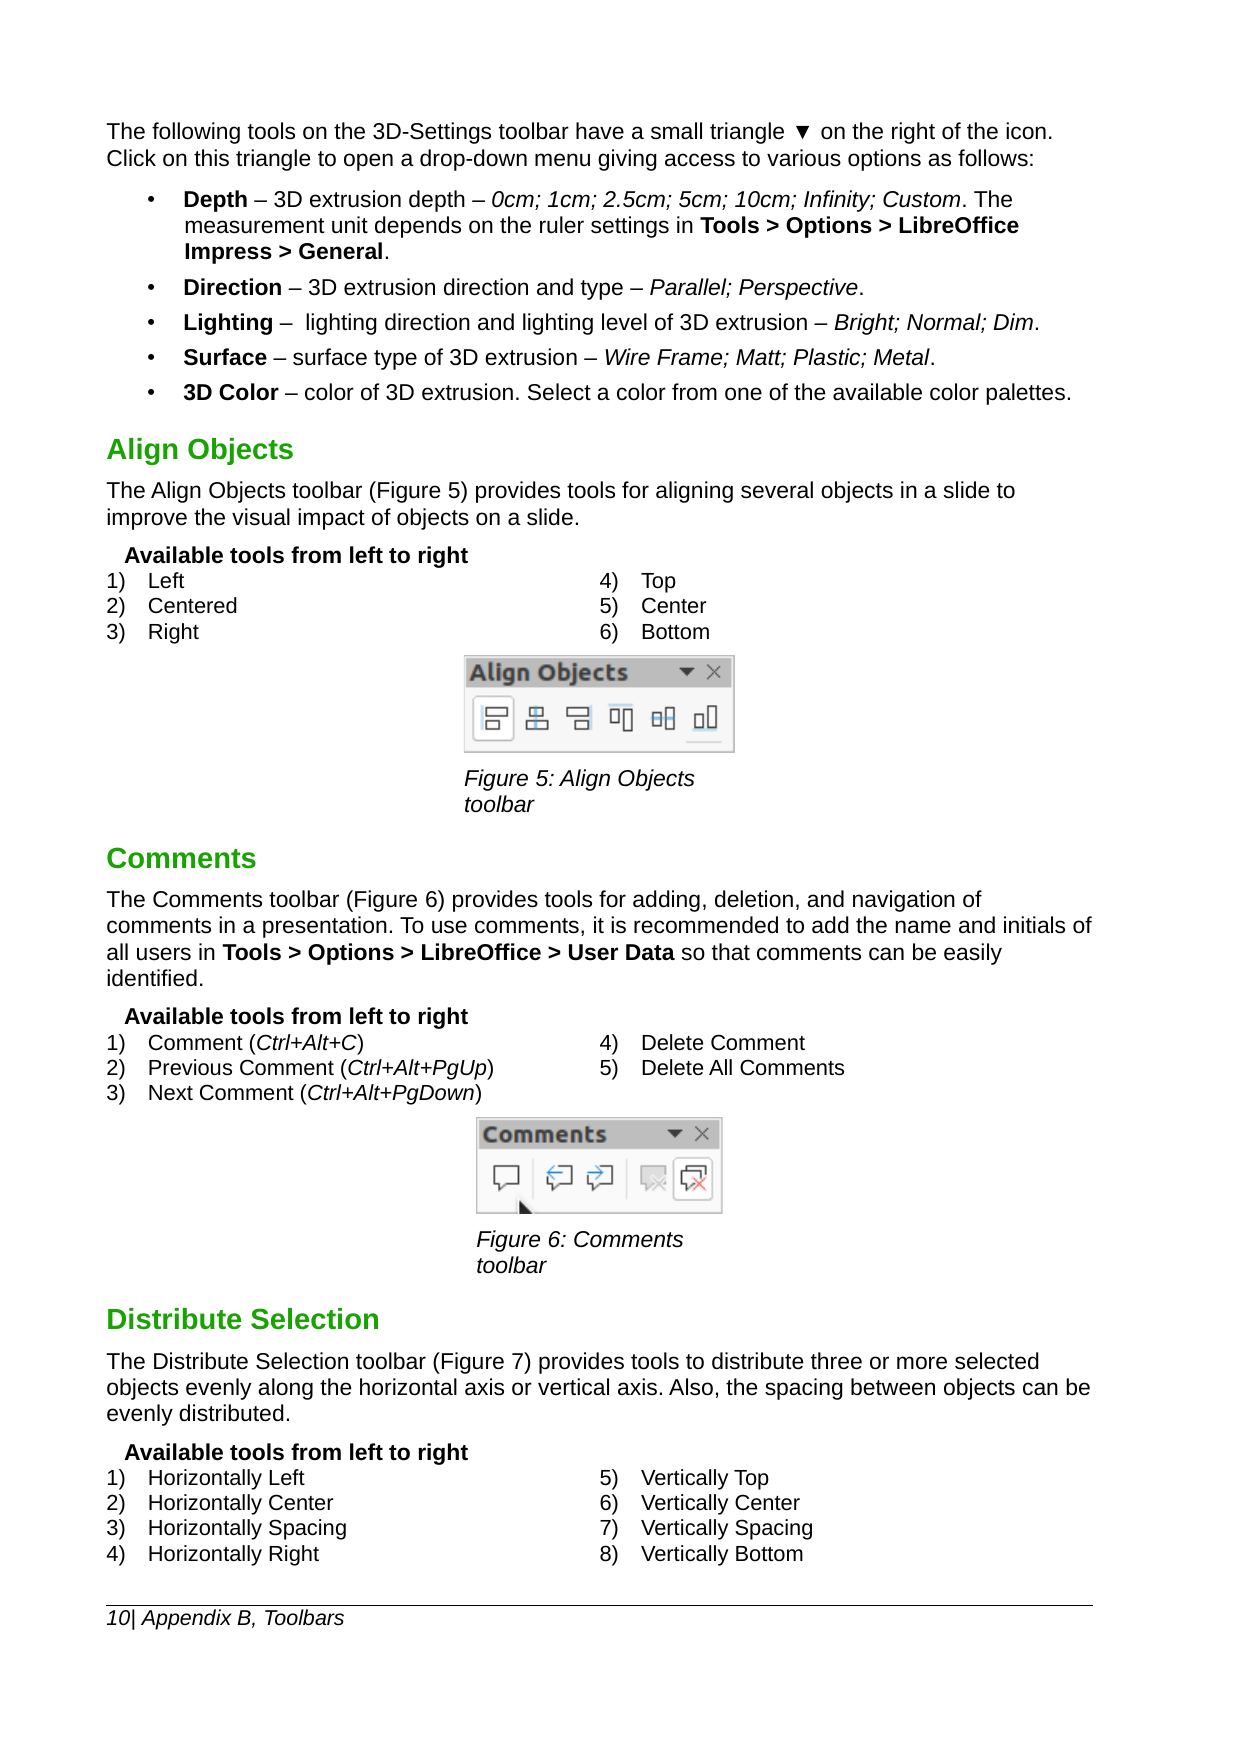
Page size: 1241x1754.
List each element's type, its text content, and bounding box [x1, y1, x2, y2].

text Available tools from left to right [124, 1438, 1093, 1465]
list Delete All Comments [599, 1055, 1093, 1080]
list Horizontally Spacing [106, 1515, 599, 1541]
text Figure 5: Align Objects toolbar [464, 764, 735, 817]
list Horizontally Right [106, 1541, 599, 1566]
subtitle Distribute Selection [106, 1302, 1093, 1336]
list Centered [106, 593, 599, 618]
text The Distribute Selection toolbar (Figure 7) provides tools to distribute three or more selected objects evenly along the horizontal axis or vertical axis. Also, the spacing between objects can be evenly distributed. [106, 1348, 1093, 1427]
list Next Comment (Ctrl+Alt+PgDown) [106, 1080, 599, 1105]
list Bottom [599, 618, 1093, 644]
list Right [106, 618, 599, 644]
list Horizontally Center [106, 1490, 599, 1515]
list Vertically Bottom [599, 1541, 1093, 1566]
text Available tools from left to right [124, 542, 1093, 568]
subtitle Align Objects [106, 432, 1093, 466]
list Left [106, 568, 599, 593]
list Depth – 3D extrusion depth – 0cm; 1cm; 2.5cm; 5cm; 10cm; Infinity; Custom. The measurement unit depends on the ruler settings in Tools > Options > LibreOffice Impress > General. [144, 183, 1093, 264]
list Vertically Top [599, 1465, 1093, 1490]
list Center [599, 593, 1093, 618]
list Top [599, 568, 1093, 593]
picture [463, 655, 735, 753]
picture [476, 1117, 723, 1214]
list Direction – 3D extrusion direction and type – Parallel; Perspective. [144, 271, 1093, 300]
list Delete Comment [599, 1030, 1093, 1055]
list Comment (Ctrl+Alt+C) [106, 1030, 599, 1055]
list Vertically Center [599, 1490, 1093, 1515]
text The Comments toolbar (Figure 6) provides tools for adding, deletion, and navigation of comments in a presentation. To use comments, it is recommended to add the name and initials of all users in Tools > Options > LibreOffice > User Data so that comments can be easily identified. [106, 886, 1093, 992]
subtitle Comments [106, 841, 1093, 874]
list 3D Color – color of 3D extrusion. Select a color from one of the available color palettes. [144, 376, 1093, 408]
list Vertically Spacing [599, 1515, 1093, 1541]
text Available tools from left to right [124, 1003, 1093, 1030]
list The following tools on the 3D-Settings toolbar have a small triangle ▼ on the right of the icon. Click on this triangle to open a drop-down menu giving access to various options as follows: [106, 118, 1093, 171]
list Previous Comment (Ctrl+Alt+PgUp) [106, 1055, 599, 1080]
list Horizontally Left [106, 1465, 599, 1490]
text The Align Objects toolbar (Figure 5) provides tools for aligning several objects in a slide to improve the visual impact of objects on a slide. [106, 477, 1093, 530]
list Lighting – lighting direction and lighting level of 3D extrusion – Bright; Normal; Dim. [144, 306, 1093, 335]
text Figure 6: Comments toolbar [476, 1226, 723, 1279]
list Surface – surface type of 3D extrusion – Wire Frame; Matt; Plastic; Metal. [144, 341, 1093, 370]
